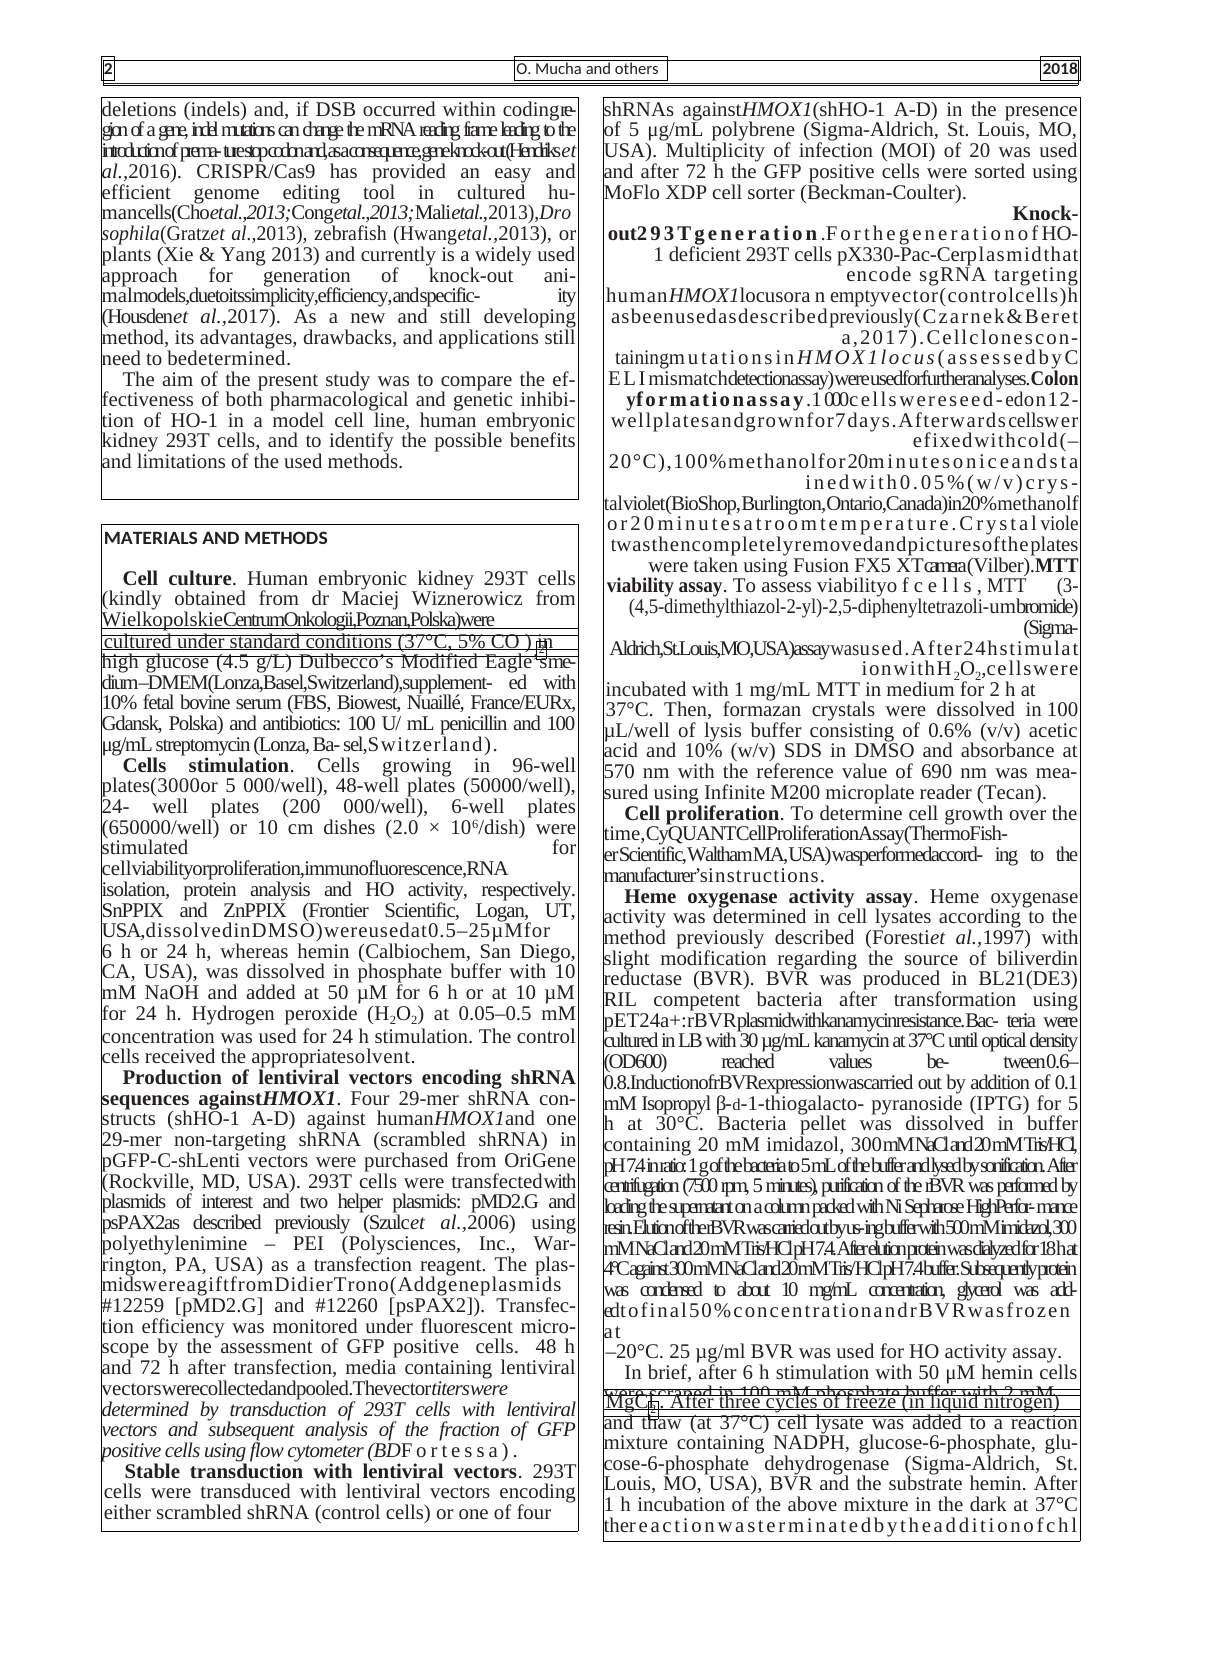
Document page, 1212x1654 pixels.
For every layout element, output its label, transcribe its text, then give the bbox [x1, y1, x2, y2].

text The aim of the present study was to compare the ef- fectiveness of both pharmacological and genetic inhibi- tion of HO-1 in a model cell line, human embryonic kidney 293T cells, and to identify the possible benefits and limitations of the used methods. [102, 369, 576, 473]
text O. Mucha and others [516, 61, 667, 79]
text Cells stimulation. Cells growing in 96-well plates(3000or 5 000/well), 48-well plates (50000/well), 24- well plates (200 000/well), 6-well plates (650000/well) or 10 cm dishes (2.0 × 106/dish) were stimulated for cellviabilityorproliferation,immunofluorescence,RNA isolation, protein analysis and HO activity, respectively. SnPPIX and ZnPPIX (Frontier Scientific, Logan, UT, USA,dissolvedinDMSO)wereusedat0.5–25µMfor [102, 756, 576, 942]
text 37°C. Then, formazan crystals were dissolved in 100 [605, 699, 1080, 720]
text Knock-out293Tgeneration.ForthegenerationofHO-1 deficient 293T cells pX330-Pac-Cerplasmidthat encode sgRNA targeting humanHMOX1locusoranemptyvector(controlcells)hasbeenusedasdescribedpreviously(Czarnek&Bereta,2017).Cellclonescon-tainingmutationsinHMOX1locus(assessedbyCELImismatchdetectionassay)wereusedforfurtheranalyses.Colonyformationassay.1000cellswereseed-edon12-wellplatesandgrownfor7days.Afterwardscellswerefixedwithcold(–20°C),100%methanolfor20minutesoniceandstainedwith0.05%(w/v)crys-talviolet(BioShop,Burlington,Ontario,Canada)in20%methanolfor20minutesatroomtemperature.Crystalvioletwasthencompletelyremovedandpicturesoftheplates were taken using Fusion FX5 XTcamera(Vilber).MTT viability assay. To assess viabilityofcells,MTT (3-(4,5-dimethylthiazol-2-yl)-2,5-diphenyltetrazoli-umbromide)(Sigma-Aldrich,St.Louis,MO,USA)assaywasused.After24hstimulationwithH2O2,cellswere [604, 204, 1078, 683]
text Heme oxygenase activity assay. Heme oxygenase activity was determined in cell lysates according to the method previously described (Forestiet al.,1997) with slight modification regarding the source of biliverdin reductase (BVR). BVR was produced in BL21(DE3) RIL competent bacteria after transformation using pET24a+:rBVRplasmidwithkanamycinresistance.Bac- teria were cultured in LB with 30 µg/mL kanamycin at 37°C until optical density (OD600) reached values be- tween0.6–0.8.InductionofrBVRexpressionwascarried out by addition of 0.1 mM Isopropyl β-d-1-thiogalacto- pyranoside (IPTG) for 5 h at 30°C. Bacteria pellet was dissolved in buffer containing 20 mM imidazol, 300mM NaCl and 20 mM Tris/HCl, pH 7.4 in ratio: 1 g of the bacteria to 5 mL of the buffer and lysed by sonification. After centrifugation (7500 rpm, 5 minutes), purification of the rBVR was performed by loading the supernatant on a column packed with Ni Sepharose HighPerfor- mance resin. Elution of the rBVR was carried out by us- ing buffer with 500 mM imidazol, 300 mM NaCl and 20 mM Tris/HCl pH 7.4. After elution protein was dialyzed for 18 h at 4°C against 300 mM NaCl and 20 mM Tris/ HCl pH 7.4 buffer. Subsequently protein was condensed to about 10 mg/mL concentration, glycerol was add- edtofinal50%concentrationandrBVRwasfrozenat [604, 887, 1078, 1343]
text incubated with 1 mg/mL MTT in medium for 2 h at [605, 683, 1080, 699]
text Cell proliferation. To determine cell growth over the time,CyQUANTCellProliferationAssay(ThermoFish- erScientific,WalthamMA,USA)wasperformedaccord- ing to the manufacturer’sinstructions. [604, 804, 1078, 887]
text Production of lentiviral vectors encoding shRNA sequences againstHMOX1. Four 29-mer shRNA con- structs (shHO-1 A-D) against humanHMOX1and one 29-mer non-targeting shRNA (scrambled shRNA) in pGFP-C-shLenti vectors were purchased from OriGene (Rockville, MD, USA). 293T cells were transfectedwith plasmids of interest and two helper plasmids: pMD2.G and psPAX2as described previously (Szulcet al.,2006) using polyethylenimine – PEI (Polysciences, Inc., War- rington, PA, USA) as a transfection reagent. The plas- midswereagiftfromDidierTrono(Addgeneplasmids [102, 1068, 576, 1296]
text MATERIALS AND METHODS [103, 526, 578, 549]
text deletions (indels) and, if DSB occurred within codingre- gion of a gene, indel mutations can change the mRNA reading frame leading to the introduction of prema- ture stop codon and, as a consequence, gene knock-out (Hendrikset al.,2016). CRISPR/Cas9 has provided an easy and efficient genome editing tool in cultured hu- mancells(Choetal.,2013;Congetal.,2013;Malietal.,2013),Drosophila(Gratzet al.,2013), zebrafish (Hwangetal.,2013), or plants (Xie & Yang 2013) and currently is a widely used approach for generation of knock-out ani- malmodels,duetoitssimplicity,efficiency,andspecific- ity (Housdenet al.,2017). As a new and still developing method, its advantages, drawbacks, and applications still need to bedetermined. [102, 100, 576, 369]
text MgCl . After three cycles of freeze (in liquid nitrogen) [605, 1390, 1080, 1409]
text 2 [538, 642, 546, 649]
text shRNAs againstHMOX1(shHO-1 A-D) in the presence of 5 μg/mL polybrene (Sigma-Aldrich, St. Louis, MO, USA). Multiplicity of infection (MOI) of 20 was used and after 72 h the GFP positive cells were sorted using MoFlo XDP cell sorter (Beckman-Coulter). [604, 100, 1078, 204]
text Cell culture. Human embryonic kidney 293T cells (kindly obtained from dr Maciej Wiznerowicz from WielkopolskieCentrumOnkologii,Poznan,Polska)were [102, 569, 576, 628]
text 6 h or 24 h, whereas hemin (Calbiochem, San Diego, CA, USA), was dissolved in phosphate buffer with 10 mM NaOH and added at 50 µM for 6 h or at 10 µM for 24 h. Hydrogen peroxide (H2O2) at 0.05–0.5 mM concentration was used for 24 h stimulation. The control cells received the appropriatesolvent. [102, 942, 576, 1068]
text #12259 [pMD2.G] and #12260 [psPAX2]). Transfec- tion efficiency was monitored under fluorescent micro- scope by the assessment of GFP positive cells. 48 h and 72 h after transfection, media containing lentiviral vectorswerecollectedandpooled.Thevectortiterswere determined by transduction of 293T cells with lentiviral vectors and subsequent analysis of the fraction of GFP positive cells using flow cytometer (BDFortessa). [102, 1296, 576, 1462]
text µL/well of lysis buffer consisting of 0.6% (v/v) acetic acid and 10% (w/v) SDS in DMSO and absorbance at 570 nm with the reference value of 690 nm was mea- sured using Infinite M200 microplate reader (Tecan). [604, 721, 1078, 804]
text 2 [650, 1402, 658, 1409]
text In brief, after 6 h stimulation with 50 μM hemin cells were scraped in 100 mM phosphate buffer with 2 mM [604, 1363, 1078, 1389]
text high glucose (4.5 g/L) Dulbecco’s Modified Eagle’sme- dium–DMEM(Lonza,Basel,Switzerland),supplement- ed with 10% fetal bovine serum (FBS, Biowest, Nuaillé, France/EURx, Gdansk, Polska) and antibiotics: 100 U/ mL penicillin and 100 μg/mL streptomycin (Lonza, Ba- sel,Switzerland). [102, 652, 576, 756]
text Stable transduction with lentiviral vectors. 293T cells were transduced with lentiviral vectors encoding either scrambled shRNA (control cells) or one of four [103, 1462, 576, 1524]
text and thaw (at 37°C) cell lysate was added to a reaction mixture containing NADPH, glucose-6-phosphate, glu- cose-6-phosphate dehydrogenase (Sigma-Aldrich, St. Louis, MO, USA), BVR and the substrate hemin. After 1 h incubation of the above mixture in the dark at 37°C thereactionwasterminatedbytheadditionofchloro- [604, 1413, 1078, 1541]
text –20°C. 25 µg/ml BVR was used for HO activity assay. [605, 1343, 1080, 1362]
text 2018 [1042, 61, 1078, 79]
text cultured under standard conditions (37°C, 5% CO ) in [103, 629, 578, 649]
text 2 [104, 61, 114, 79]
